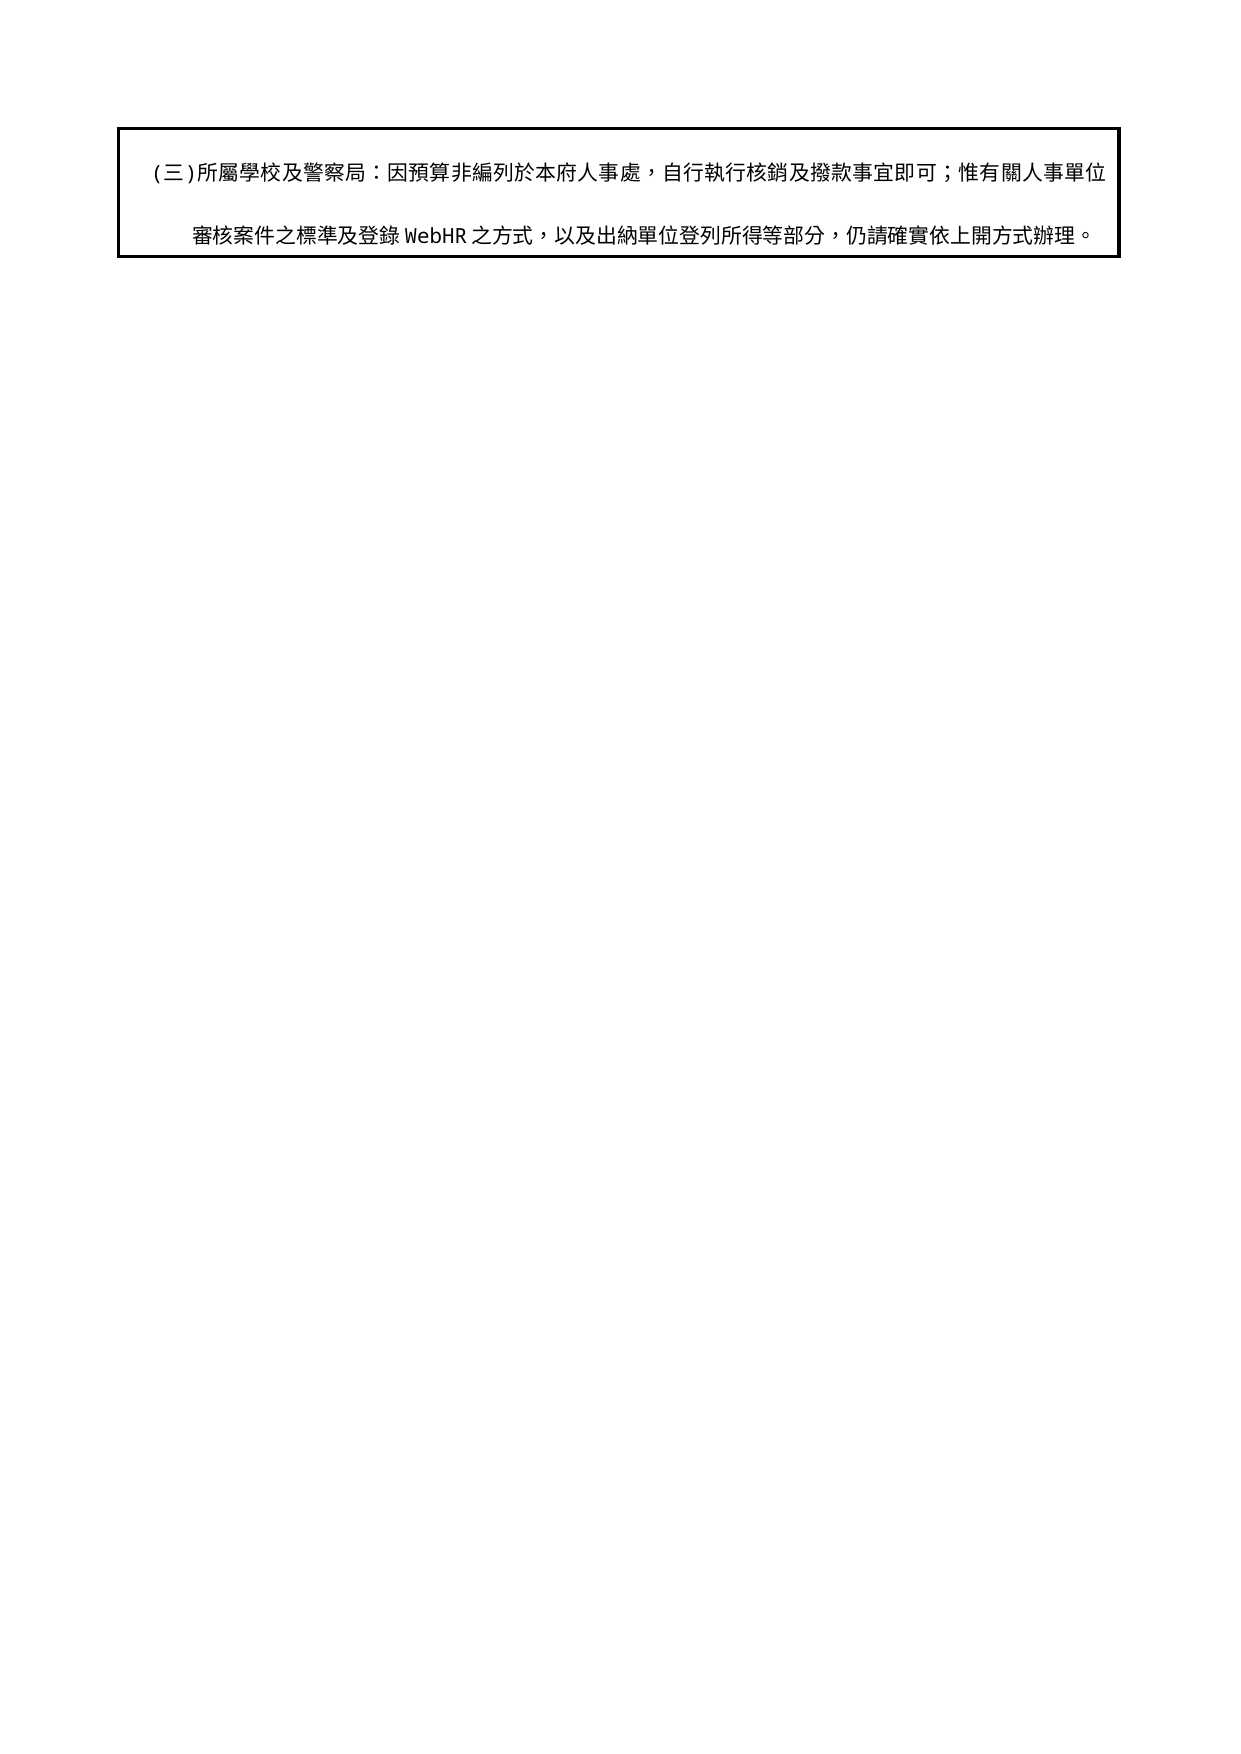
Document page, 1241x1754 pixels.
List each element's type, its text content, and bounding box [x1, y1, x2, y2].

table_cell (三)所屬學校及警察局：因預算非編列於本府人事處，自行執行核銷及撥款事宜即可；惟有關人事單位審核案件之標準及登錄WebHR之方式，以及出納單位登列所得等部分，仍請確實依上開方式辦理。 [120, 130, 1117, 255]
